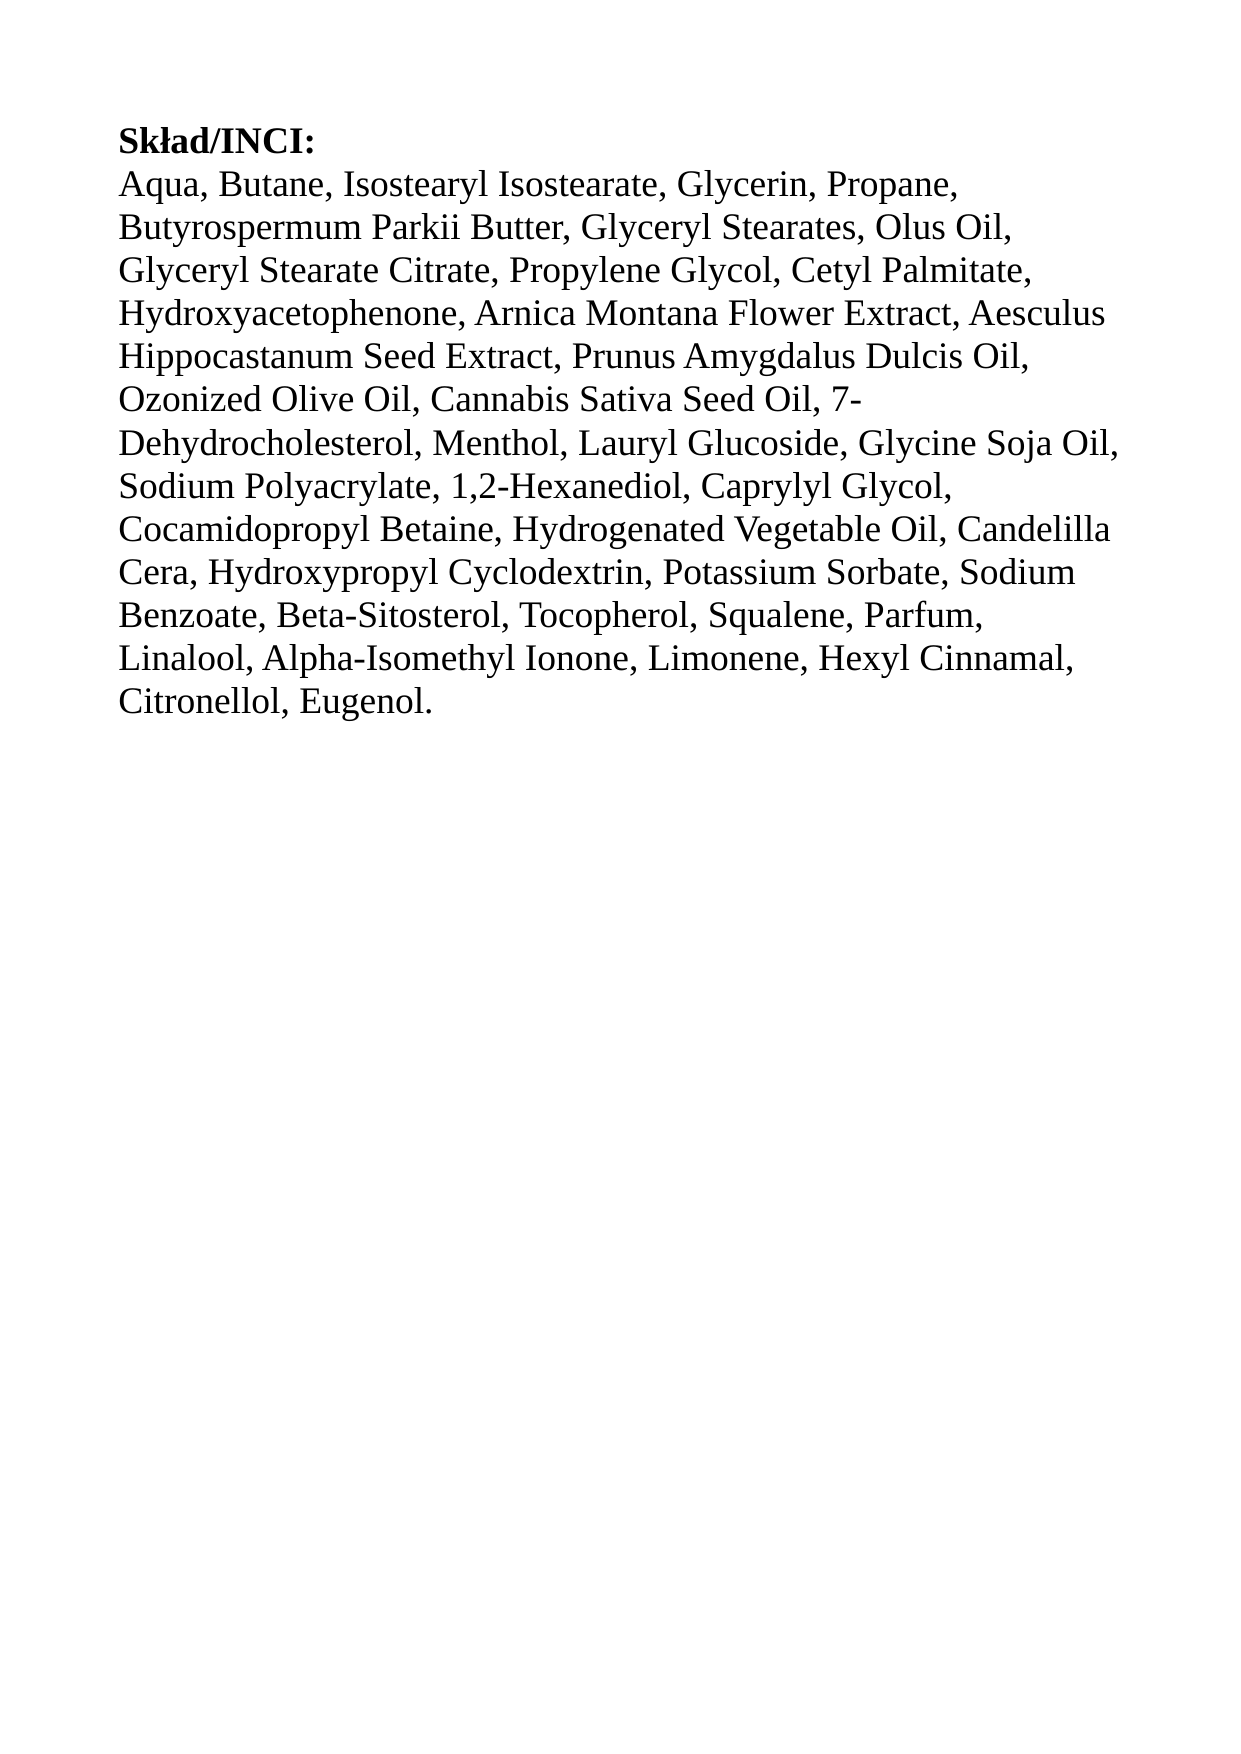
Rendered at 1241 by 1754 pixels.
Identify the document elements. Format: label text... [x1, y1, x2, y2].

text Aqua, Butane, Isostearyl Isostearate, Glycerin, Propane, Butyrospermum Parkii Butter, Glyceryl Stearates, Olus Oil, Glyceryl Stearate Citrate, Propylene Glycol, Cetyl Palmitate, Hydroxyacetophenone, Arnica Montana Flower Extract, Aesculus Hippocastanum Seed Extract, Prunus Amygdalus Dulcis Oil, Ozonized Olive Oil, Cannabis Sativa Seed Oil, 7-Dehydrocholesterol, Menthol, Lauryl Glucoside, Glycine Soja Oil, Sodium Polyacrylate, 1,2-Hexanediol, Caprylyl Glycol, Cocamidopropyl Betaine, Hydrogenated Vegetable Oil, Candelilla Cera, Hydroxypropyl Cyclodextrin, Potassium Sorbate, Sodium Benzoate, Beta-Sitosterol, Tocopherol, Squalene, Parfum, Linalool, Alpha-Isomethyl Ionone, Limonene, Hexyl Cinnamal, Citronellol, Eugenol. [118, 161, 1122, 722]
text Skład/INCI: [118, 118, 1122, 161]
